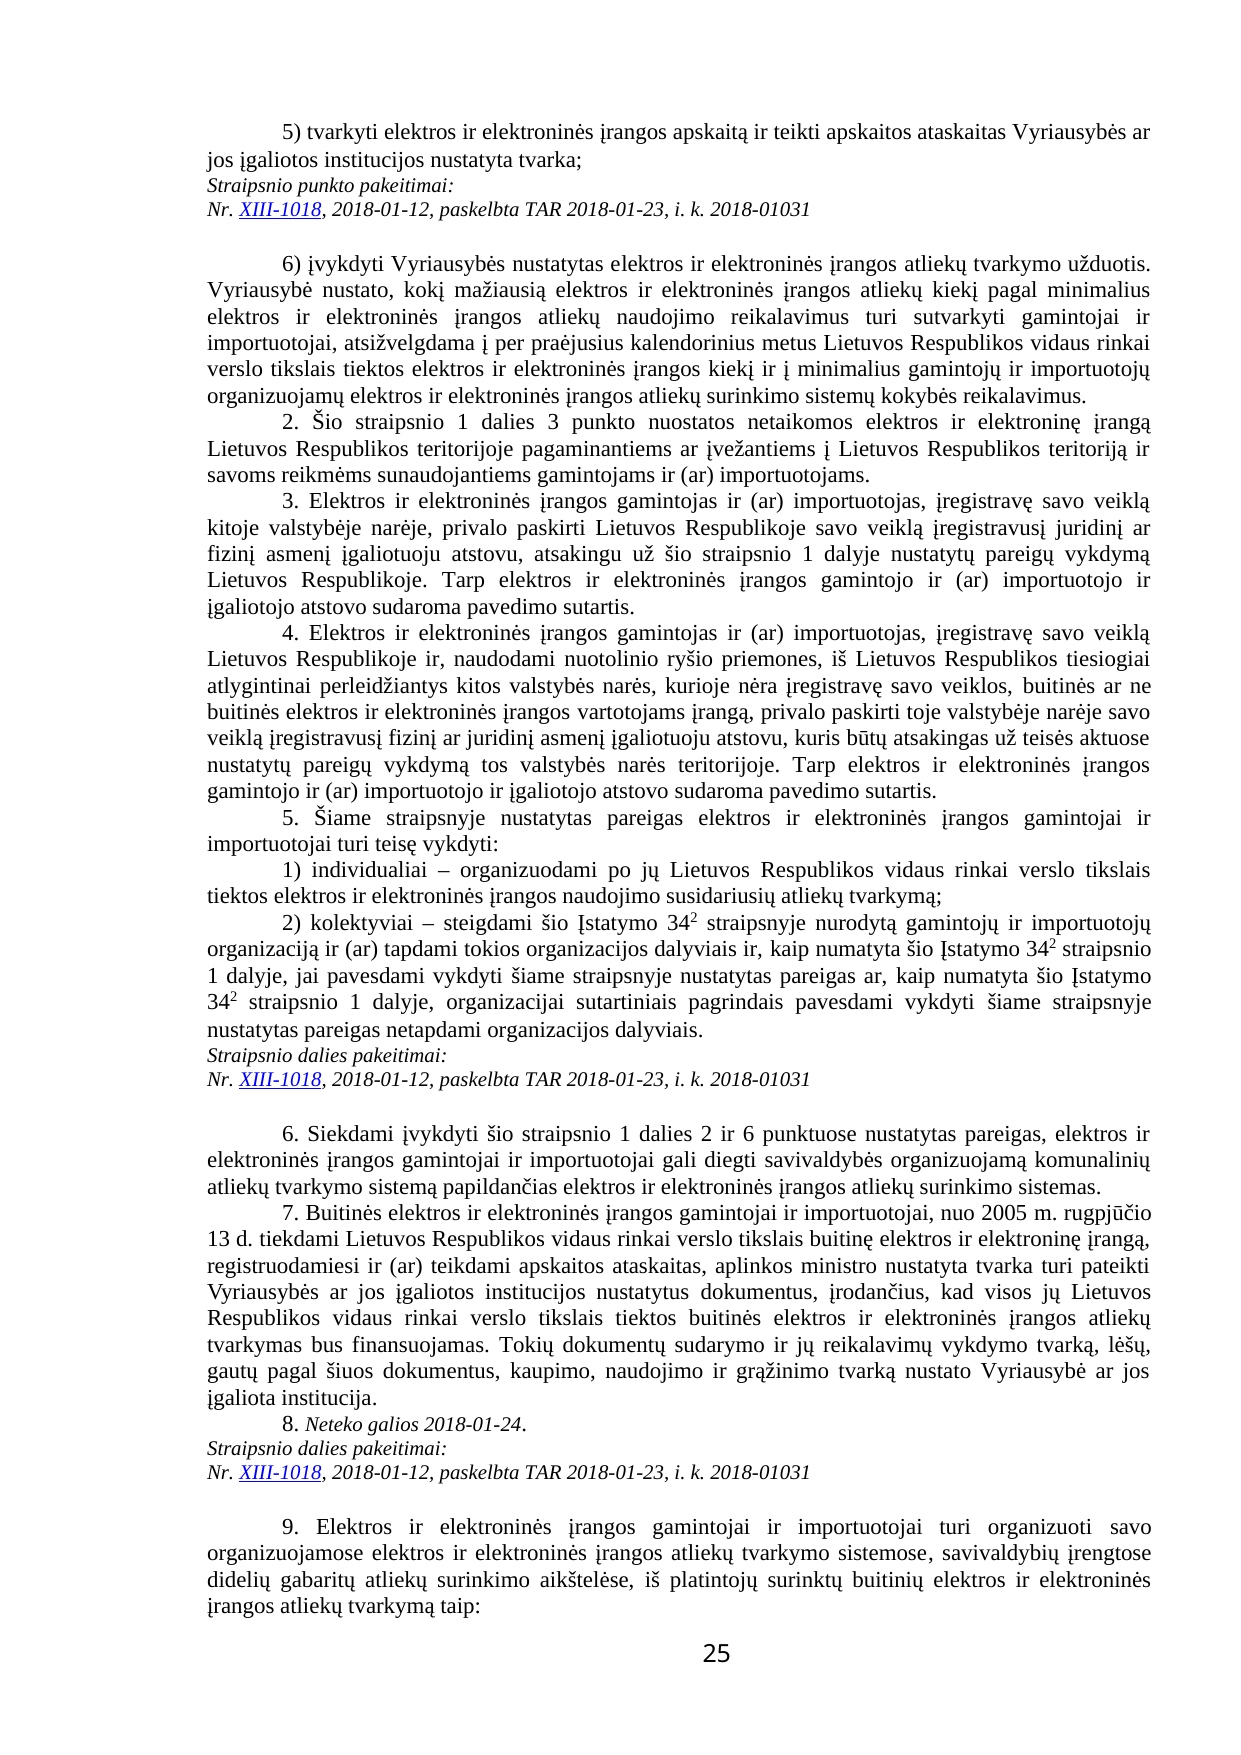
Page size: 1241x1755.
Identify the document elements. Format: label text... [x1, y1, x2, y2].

text Straipsnio dalies pakeitimai: [207, 1436, 1152, 1460]
text Straipsnio punkto pakeitimai: [207, 173, 1152, 197]
text 5. Šiame straipsnyje nustatytas pareigas elektros ir elektroninės įrangos gamintojai ir importuotojai turi teisę vykdyti: [207, 803, 1152, 856]
text Straipsnio dalies pakeitimai: [207, 1043, 1152, 1067]
text 1) individualiai – organizuodami po jų Lietuvos Respublikos vidaus rinkai verslo tikslais tiektos elektros ir elektroninės įrangos naudojimo susidariusių atliekų tvarkymą; [207, 856, 1152, 909]
text 6. Siekdami įvykdyti šio straipsnio 1 dalies 2 ir 6 punktuose nustatytas pareigas, elektros ir elektroninės įrangos gamintojai ir importuotojai gali diegti savivaldybės organizuojamą komunalinių atliekų tvarkymo sistemą papildančias elektros ir elektroninės įrangos atliekų surinkimo sistemas. [207, 1120, 1152, 1199]
text 3. Elektros ir elektroninės įrangos gamintojas ir (ar) importuotojas, įregistravę savo veiklą kitoje valstybėje narėje, privalo paskirti Lietuvos Respublikoje savo veiklą įregistravusį juridinį ar fizinį asmenį įgaliotuoju atstovu, atsakingu už šio straipsnio 1 dalyje nustatytų pareigų vykdymą Lietuvos Respublikoje. Tarp elektros ir elektroninės įrangos gamintojo ir (ar) importuotojo ir įgaliotojo atstovo sudaroma pavedimo sutartis. [207, 487, 1152, 619]
text 2) kolektyviai – steigdami šio Įstatymo 342 straipsnyje nurodytą gamintojų ir importuotojų organizaciją ir (ar) tapdami tokios organizacijos dalyviais ir, kaip numatyta šio Įstatymo 342 straipsnio 1 dalyje, jai pavesdami vykdyti šiame straipsnyje nustatytas pareigas ar, kaip numatyta šio Įstatymo 342 straipsnio 1 dalyje, organizacijai sutartiniais pagrindais pavesdami vykdyti šiame straipsnyje nustatytas pareigas netapdami organizacijos dalyviais. [207, 909, 1152, 1043]
text 8. Neteko galios 2018-01-24. [207, 1410, 1152, 1436]
text 4. Elektros ir elektroninės įrangos gamintojas ir (ar) importuotojas, įregistravę savo veiklą Lietuvos Respublikoje ir, naudodami nuotolinio ryšio priemones, iš Lietuvos Respublikos tiesiogiai atlygintinai perleidžiantys kitos valstybės narės, kurioje nėra įregistravę savo veiklos, buitinės ar ne buitinės elektros ir elektroninės įrangos vartotojams įrangą, privalo paskirti toje valstybėje narėje savo veiklą įregistravusį fizinį ar juridinį asmenį įgaliotuoju atstovu, kuris būtų atsakingas už teisės aktuose nustatytų pareigų vykdymą tos valstybės narės teritorijoje. Tarp elektros ir elektroninės įrangos gamintojo ir (ar) importuotojo ir įgaliotojo atstovo sudaroma pavedimo sutartis. [207, 619, 1152, 803]
text Nr. XIII-1018, 2018-01-12, paskelbta TAR 2018-01-23, i. k. 2018-01031 [207, 1067, 1152, 1091]
text 5) tvarkyti elektros ir elektroninės įrangos apskaitą ir teikti apskaitos ataskaitas Vyriausybės ar jos įgaliotos institucijos nustatyta tvarka; [207, 118, 1152, 173]
text 6) įvykdyti Vyriausybės nustatytas elektros ir elektroninės įrangos atliekų tvarkymo užduotis. Vyriausybė nustato, kokį mažiausią elektros ir elektroninės įrangos atliekų kiekį pagal minimalius elektros ir elektroninės įrangos atliekų naudojimo reikalavimus turi sutvarkyti gamintojai ir importuotojai, atsižvelgdama į per praėjusius kalendorinius metus Lietuvos Respublikos vidaus rinkai verslo tikslais tiektos elektros ir elektroninės įrangos kiekį ir į minimalius gamintojų ir importuotojų organizuojamų elektros ir elektroninės įrangos atliekų surinkimo sistemų kokybės reikalavimus. [207, 250, 1152, 408]
text 2. Šio straipsnio 1 dalies 3 punkto nuostatos netaikomos elektros ir elektroninę įrangą Lietuvos Respublikos teritorijoje pagaminantiems ar įvežantiems į Lietuvos Respublikos teritoriją ir savoms reikmėms sunaudojantiems gamintojams ir (ar) importuotojams. [207, 408, 1152, 487]
text Nr. XIII-1018, 2018-01-12, paskelbta TAR 2018-01-23, i. k. 2018-01031 [207, 1460, 1152, 1484]
text Nr. XIII-1018, 2018-01-12, paskelbta TAR 2018-01-23, i. k. 2018-01031 [207, 197, 1152, 221]
text 9. Elektros ir elektroninės įrangos gamintojai ir importuotojai turi organizuoti savo organizuojamose elektros ir elektroninės įrangos atliekų tvarkymo sistemose, savivaldybių įrengtose didelių gabaritų atliekų surinkimo aikštelėse, iš platintojų surinktų buitinių elektros ir elektroninės įrangos atliekų tvarkymą taip: [207, 1513, 1152, 1618]
text 7. Buitinės elektros ir elektroninės įrangos gamintojai ir importuotojai, nuo 2005 m. rugpjūčio 13 d. tiekdami Lietuvos Respublikos vidaus rinkai verslo tikslais buitinę elektros ir elektroninę įrangą, registruodamiesi ir (ar) teikdami apskaitos ataskaitas, aplinkos ministro nustatyta tvarka turi pateikti Vyriausybės ar jos įgaliotos institucijos nustatytus dokumentus, įrodančius, kad visos jų Lietuvos Respublikos vidaus rinkai verslo tikslais tiektos buitinės elektros ir elektroninės įrangos atliekų tvarkymas bus finansuojamas. Tokių dokumentų sudarymo ir jų reikalavimų vykdymo tvarką, lėšų, gautų pagal šiuos dokumentus, kaupimo, naudojimo ir grąžinimo tvarką nustato Vyriausybė ar jos įgaliota institucija. [207, 1199, 1152, 1410]
